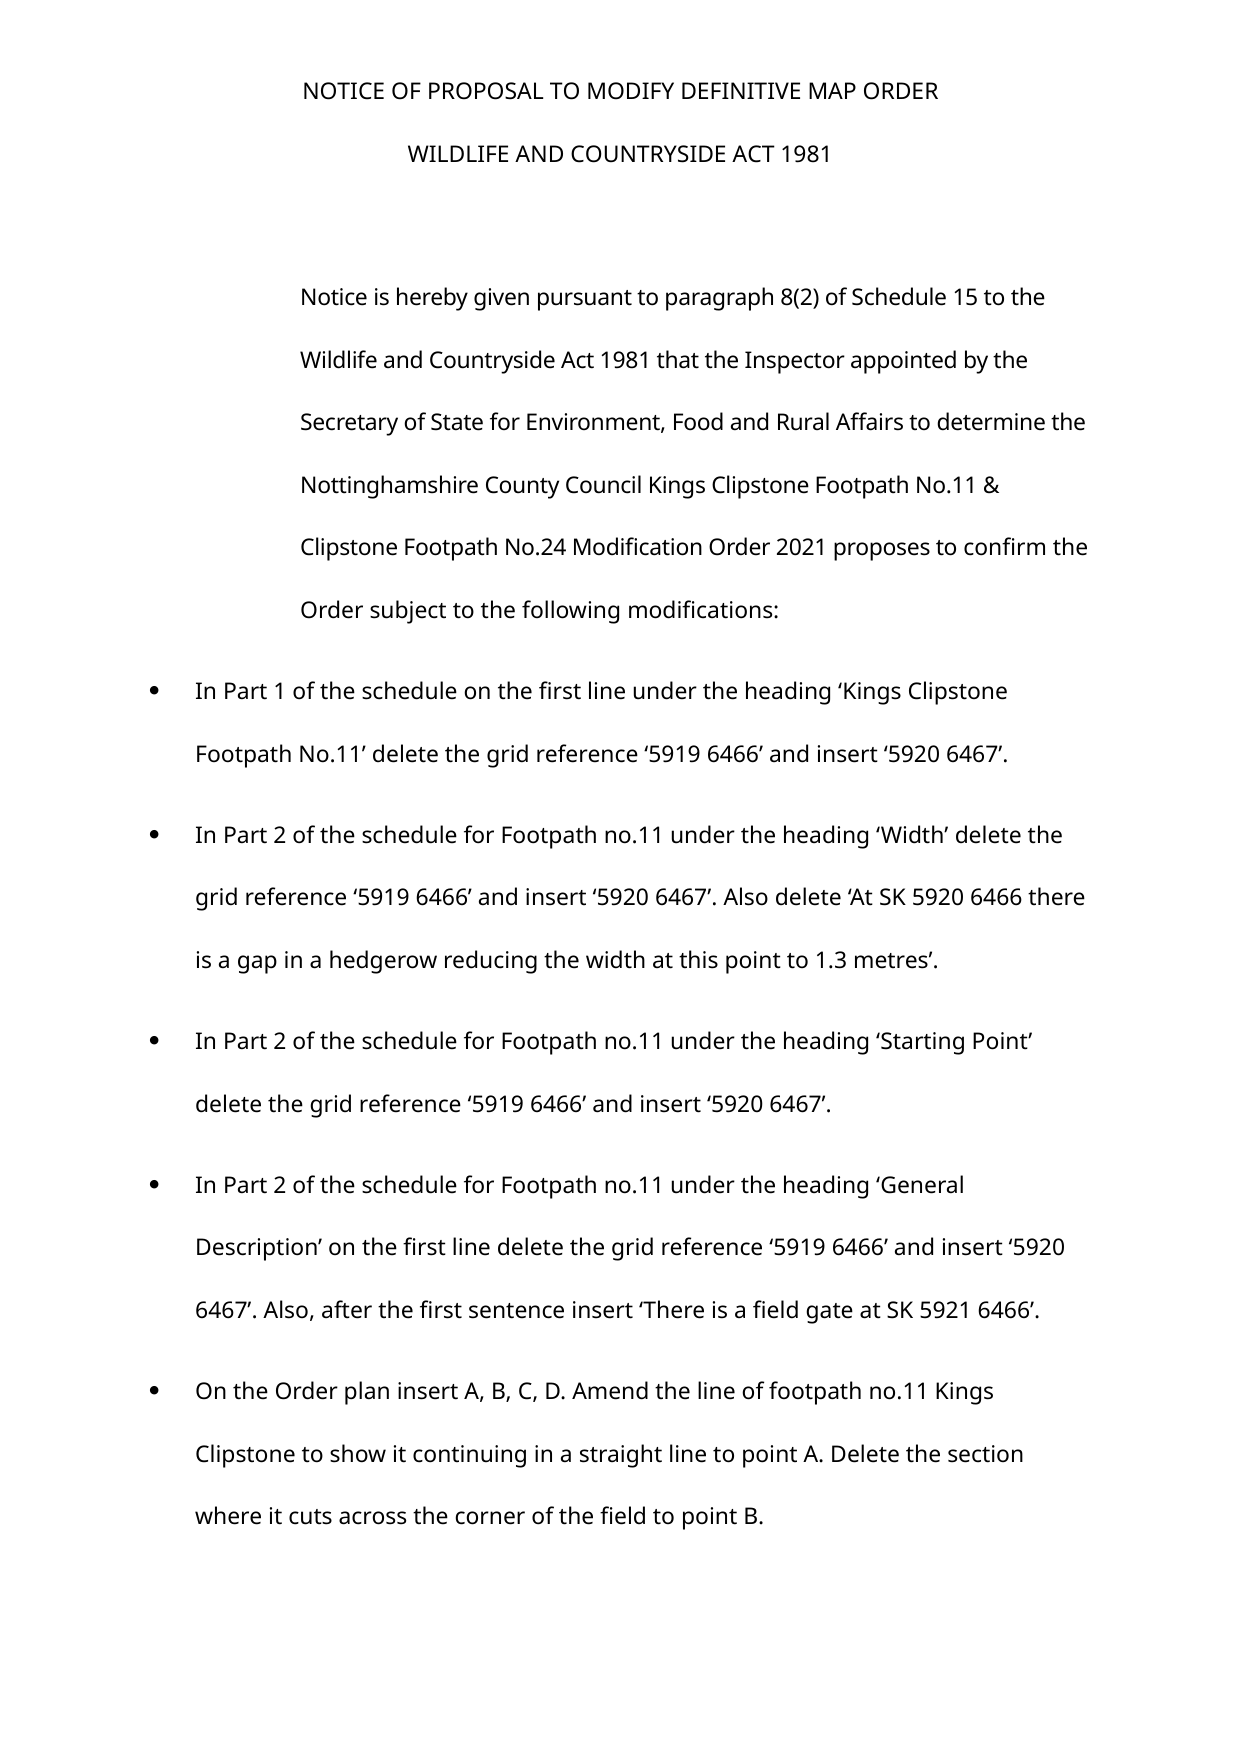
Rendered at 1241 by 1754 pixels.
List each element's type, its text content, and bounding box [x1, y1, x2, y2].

list On the Order plan insert A, B, C, D. Amend the line of footpath no.11 Kings Clipstone to show it continuing in a straight line to point A. Delete the section where it cuts across the corner of the field to point B. [150, 1375, 1091, 1531]
list In Part 2 of the schedule for Footpath no.11 under the heading ‘Width’ delete the grid reference ‘5919 6466’ and insert ‘5920 6467’. Also delete ‘At SK 5920 6466 there is a gap in a hedgerow reducing the width at this point to 1.3 metres’. [150, 819, 1091, 975]
text NOTICE OF PROPOSAL TO MODIFY DEFINITIVE MAP ORDER [150, 75, 1091, 106]
subtitle Notice is hereby given pursuant to paragraph 8(2) of Schedule 15 to the Wildlife and Countryside Act 1981 that the Inspector appointed by the Secretary of State for Environment, Food and Rural Affairs to determine the Nottinghamshire County Council Kings Clipstone Footpath No.11 & Clipstone Footpath No.24 Modification Order 2021 proposes to confirm the Order subject to the following modifications: [300, 281, 1091, 625]
list In Part 2 of the schedule for Footpath no.11 under the heading ‘General Description’ on the first line delete the grid reference ‘5919 6466’ and insert ‘5920 6467’. Also, after the first sentence insert ‘There is a field gate at SK 5921 6466’. [150, 1169, 1091, 1325]
list In Part 1 of the schedule on the first line under the heading ‘Kings Clipstone Footpath No.11’ delete the grid reference ‘5919 6466’ and insert ‘5920 6467’. [150, 675, 1091, 769]
list In Part 2 of the schedule for Footpath no.11 under the heading ‘Starting Point’ delete the grid reference ‘5919 6466’ and insert ‘5920 6467’. [150, 1025, 1091, 1119]
text WILDLIFE AND COUNTRYSIDE ACT 1981 [150, 137, 1091, 169]
